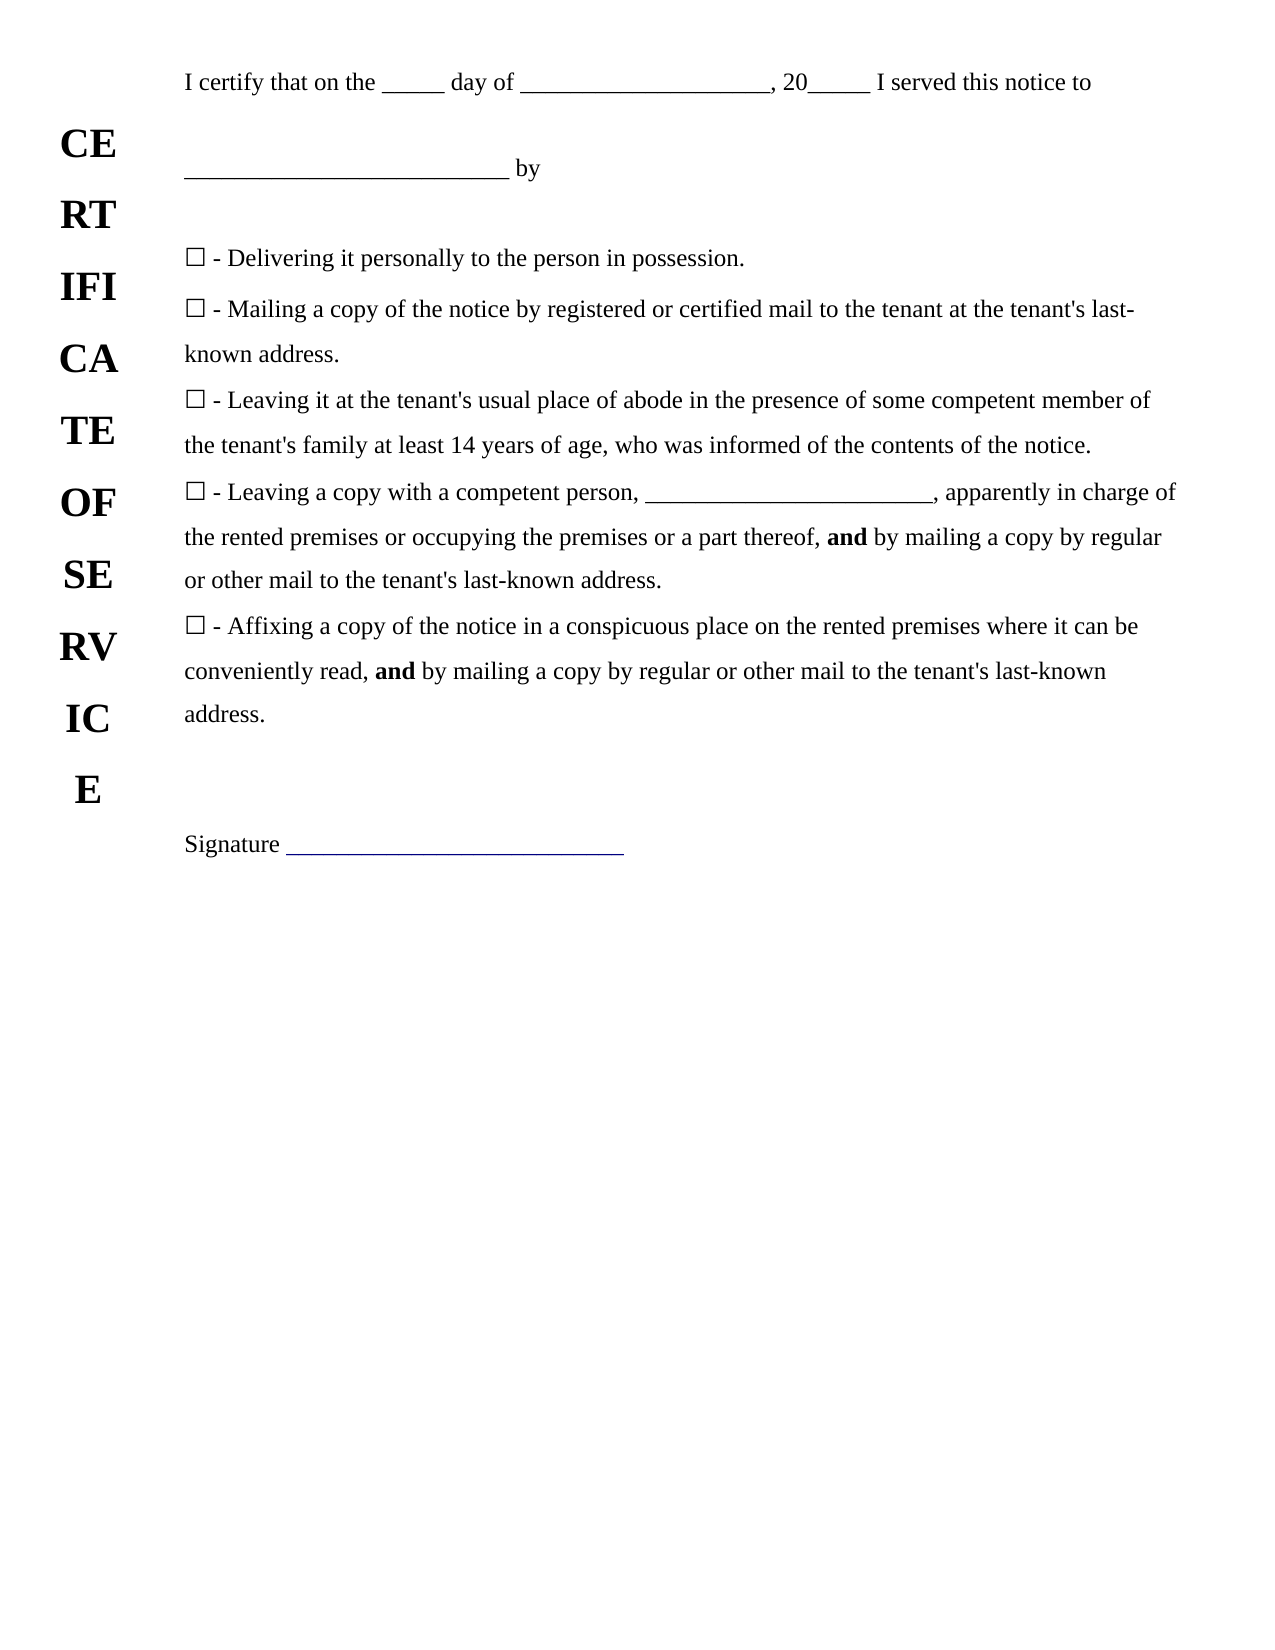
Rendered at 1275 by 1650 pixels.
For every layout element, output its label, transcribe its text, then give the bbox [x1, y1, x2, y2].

text ☐ - Mailing a copy of the notice by registered or certified mail to the tenant at the tenant's last-known address. [184, 290, 1187, 367]
subtitle CERTIFICATE OF SERVICE [58, 118, 118, 813]
text ☐ - Leaving a copy with a competent person, _______________________, apparently in charge of the rented premises or occupying the premises or a part thereof, and by mailing a copy by regular or other mail to the tenant's last-known address. [184, 473, 1187, 594]
text ☐ - Affixing a copy of the notice in a conspicuous place on the rented premises where it can be conveniently read, and by mailing a copy by regular or other mail to the tenant's last-known address. [184, 608, 1187, 728]
text ☐ - Delivering it personally to the person in possession. [184, 239, 1187, 273]
text ☐ - Leaving it at the tenant's usual place of abode in the presence of some competent member of the tenant's family at least 14 years of age, who was informed of the contents of the notice. [184, 382, 1187, 459]
text Signature ___________________________ [184, 829, 1187, 858]
text __________________________ by [184, 153, 1187, 182]
text I certify that on the _____ day of ____________________, 20_____ I served this notice to [184, 67, 1187, 95]
